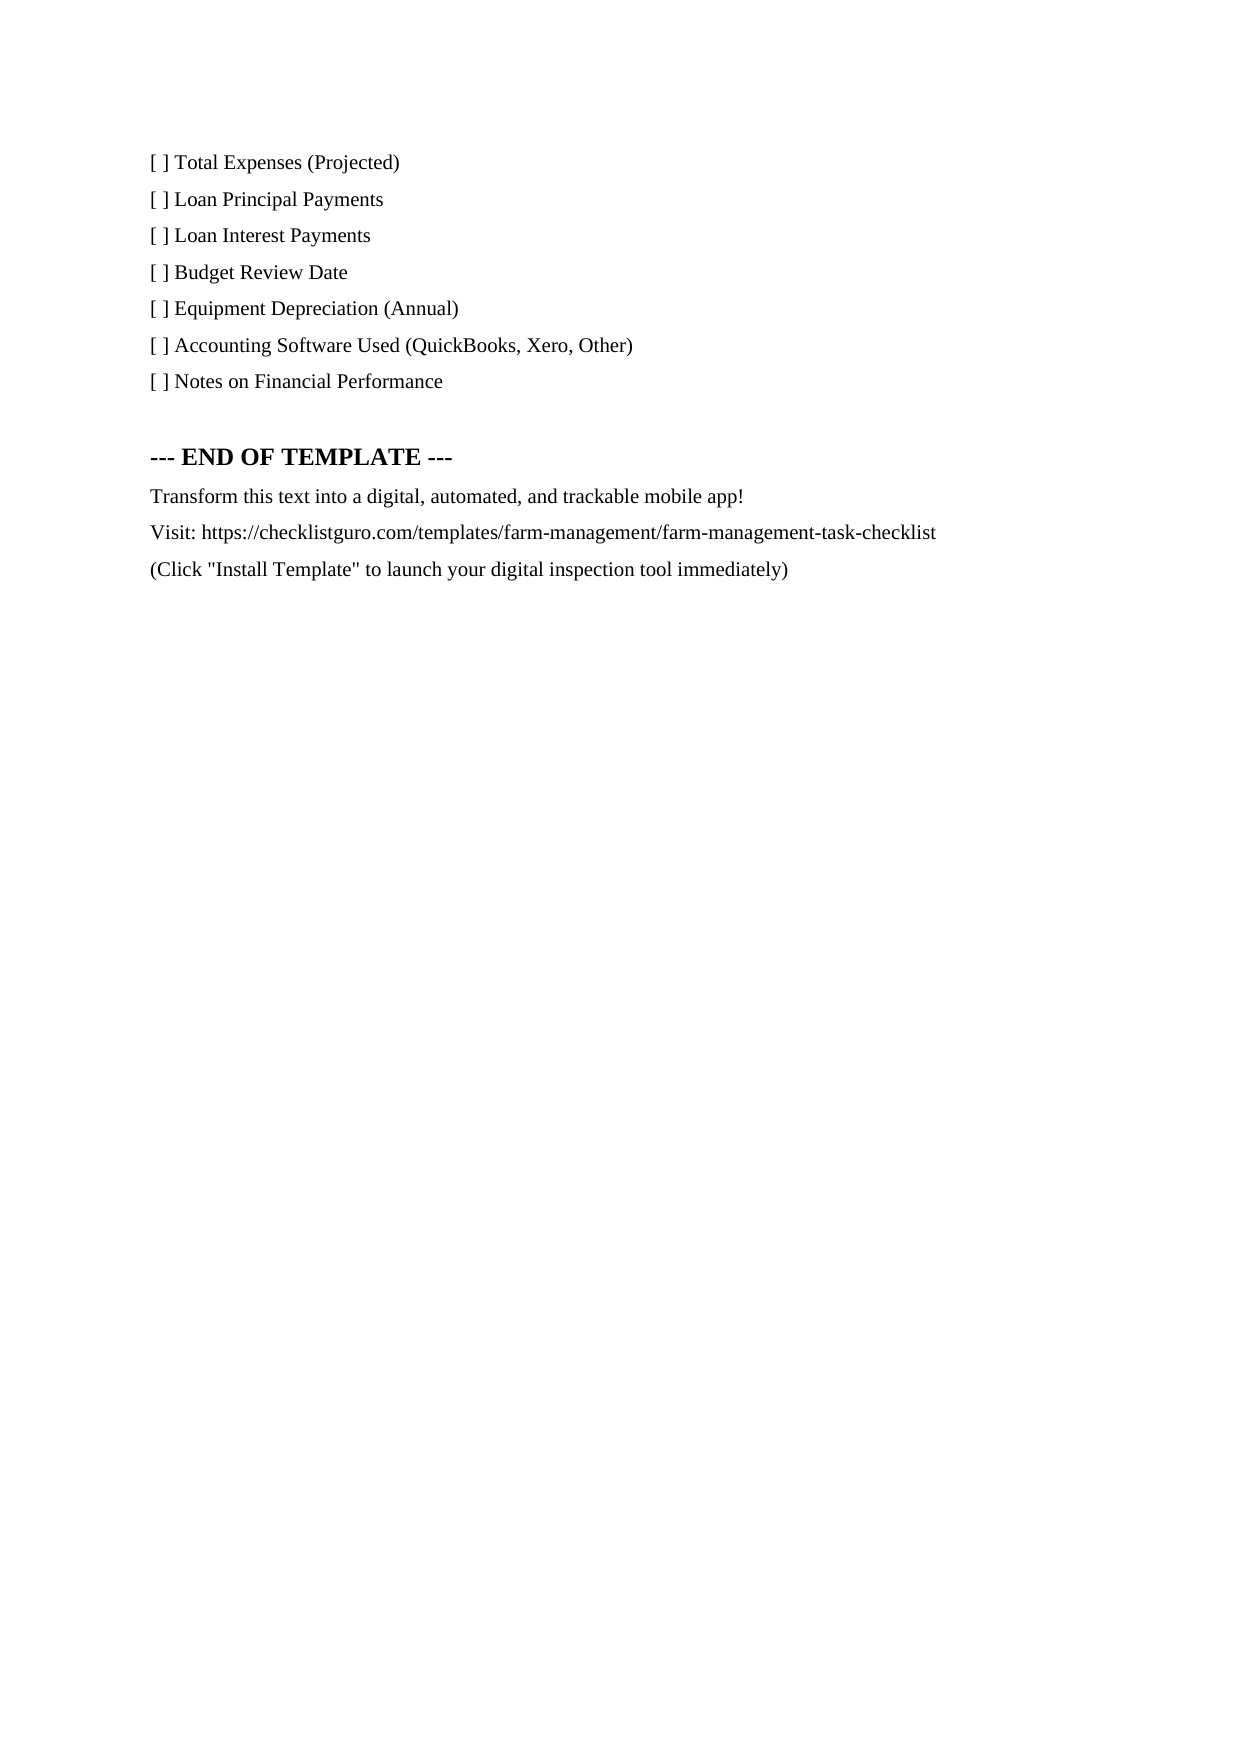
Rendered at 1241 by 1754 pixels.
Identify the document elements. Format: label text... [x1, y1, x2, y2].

text Visit: https://checklistguro.com/templates/farm-management/farm-management-task-checklist [150, 520, 1090, 544]
text [ ] Accounting Software Used (QuickBooks, Xero, Other) [150, 333, 1090, 357]
text --- END OF TEMPLATE --- [150, 442, 1090, 471]
text [ ] Notes on Financial Performance [150, 369, 1090, 393]
text [ ] Loan Interest Payments [150, 223, 1090, 247]
text [ ] Loan Principal Payments [150, 187, 1090, 211]
text (Click "Install Template" to launch your digital inspection tool immediately) [150, 557, 1090, 581]
text Transform this text into a digital, automated, and trackable mobile app! [150, 484, 1090, 508]
text [ ] Budget Review Date [150, 260, 1090, 284]
text [ ] Equipment Depreciation (Annual) [150, 296, 1090, 320]
text [ ] Total Expenses (Projected) [150, 150, 1090, 174]
